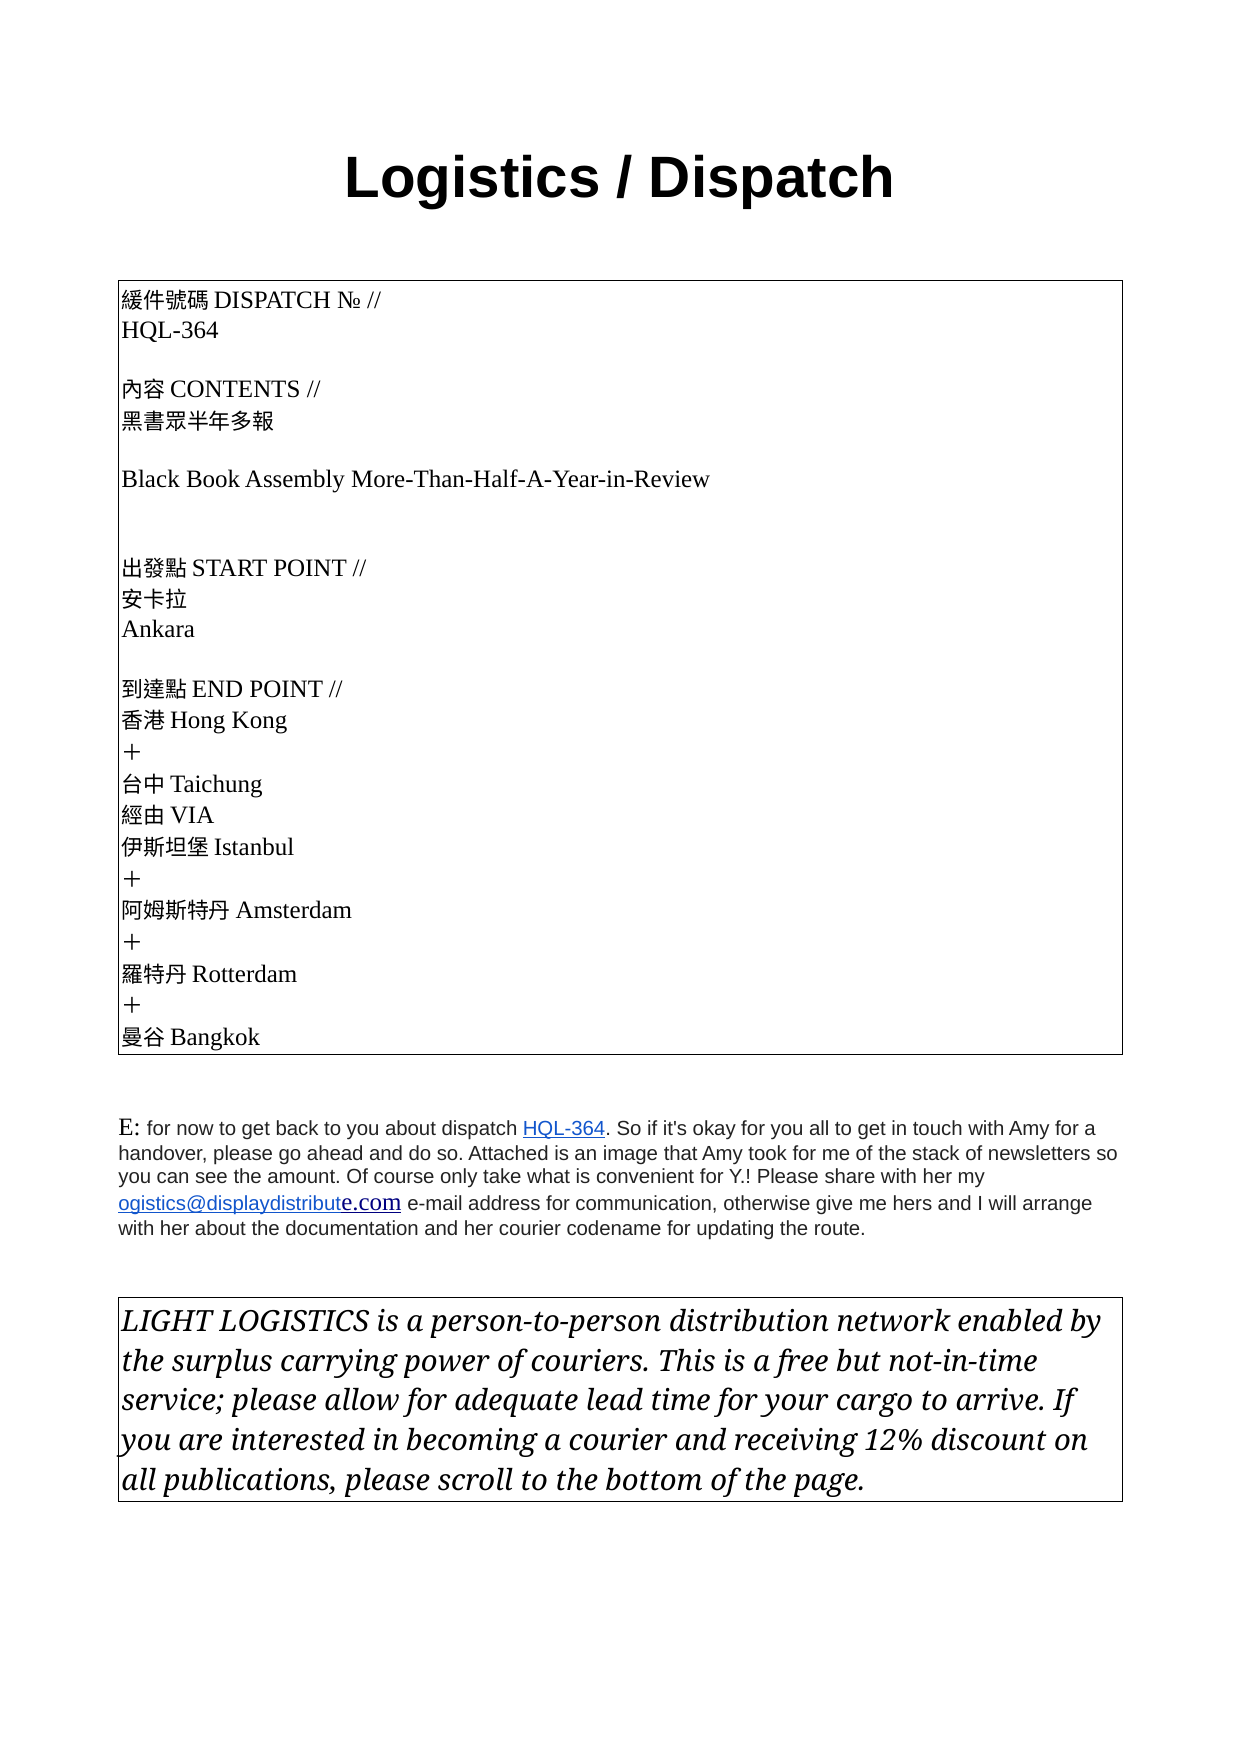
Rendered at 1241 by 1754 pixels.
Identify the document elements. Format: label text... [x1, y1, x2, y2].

text E: for now to get back to you about dispatch HQL-364. So if it's okay for you all to get in touch with Amy for a handover, please go ahead and do so. Attached is an image that Amy took for me of the stack of newsletters so you can see the amount. Of course only take what is convenient for Y.! Please share with her my ogistics@displaydistribute.com e-mail address for communication, otherwise give me hers and I will arrange with her about the documentation and her courier codename for updating the route. [118, 1112, 1122, 1239]
text 伊斯坦堡 Istanbul [119, 827, 1122, 858]
text 到達點 END POINT // [119, 668, 1122, 700]
text 經由 VIA [119, 795, 1122, 827]
text ＋ [119, 858, 1122, 890]
text 內容 CONTENTS // [119, 369, 1122, 401]
text Ankara [119, 611, 1122, 643]
text ＋ [119, 732, 1122, 763]
text 台中 Taichung [119, 763, 1122, 795]
text 出發點 START POINT // [119, 548, 1122, 579]
text 安卡拉 [119, 579, 1122, 611]
text 緩件號碼 DISPATCH № // [119, 281, 1122, 312]
text Black Book Assembly More-Than-Half-A-Year-in-Review [119, 461, 1122, 493]
title Logistics / Dispatch [118, 143, 1122, 210]
text 羅特丹 Rotterdam [119, 953, 1122, 985]
text LIGHT LOGISTICS is a person-to-person distribution network enabled by the surplus carrying power of couriers. This is a free but not-in-time service; please allow for adequate lead time for your cargo to arrive. If you are interested in becoming a courier and receiving 12% discount on all publications, please scroll to the bottom of the page. [119, 1298, 1122, 1501]
text 香港 Hong Kong [119, 700, 1122, 732]
text HQL-364 [119, 312, 1122, 344]
text 黑書眾半年多報 [119, 401, 1122, 436]
text ＋ [119, 922, 1122, 953]
text 曼谷 Bangkok [119, 1017, 1122, 1054]
text ＋ [119, 985, 1122, 1017]
text 阿姆斯特丹 Amsterdam [119, 890, 1122, 922]
